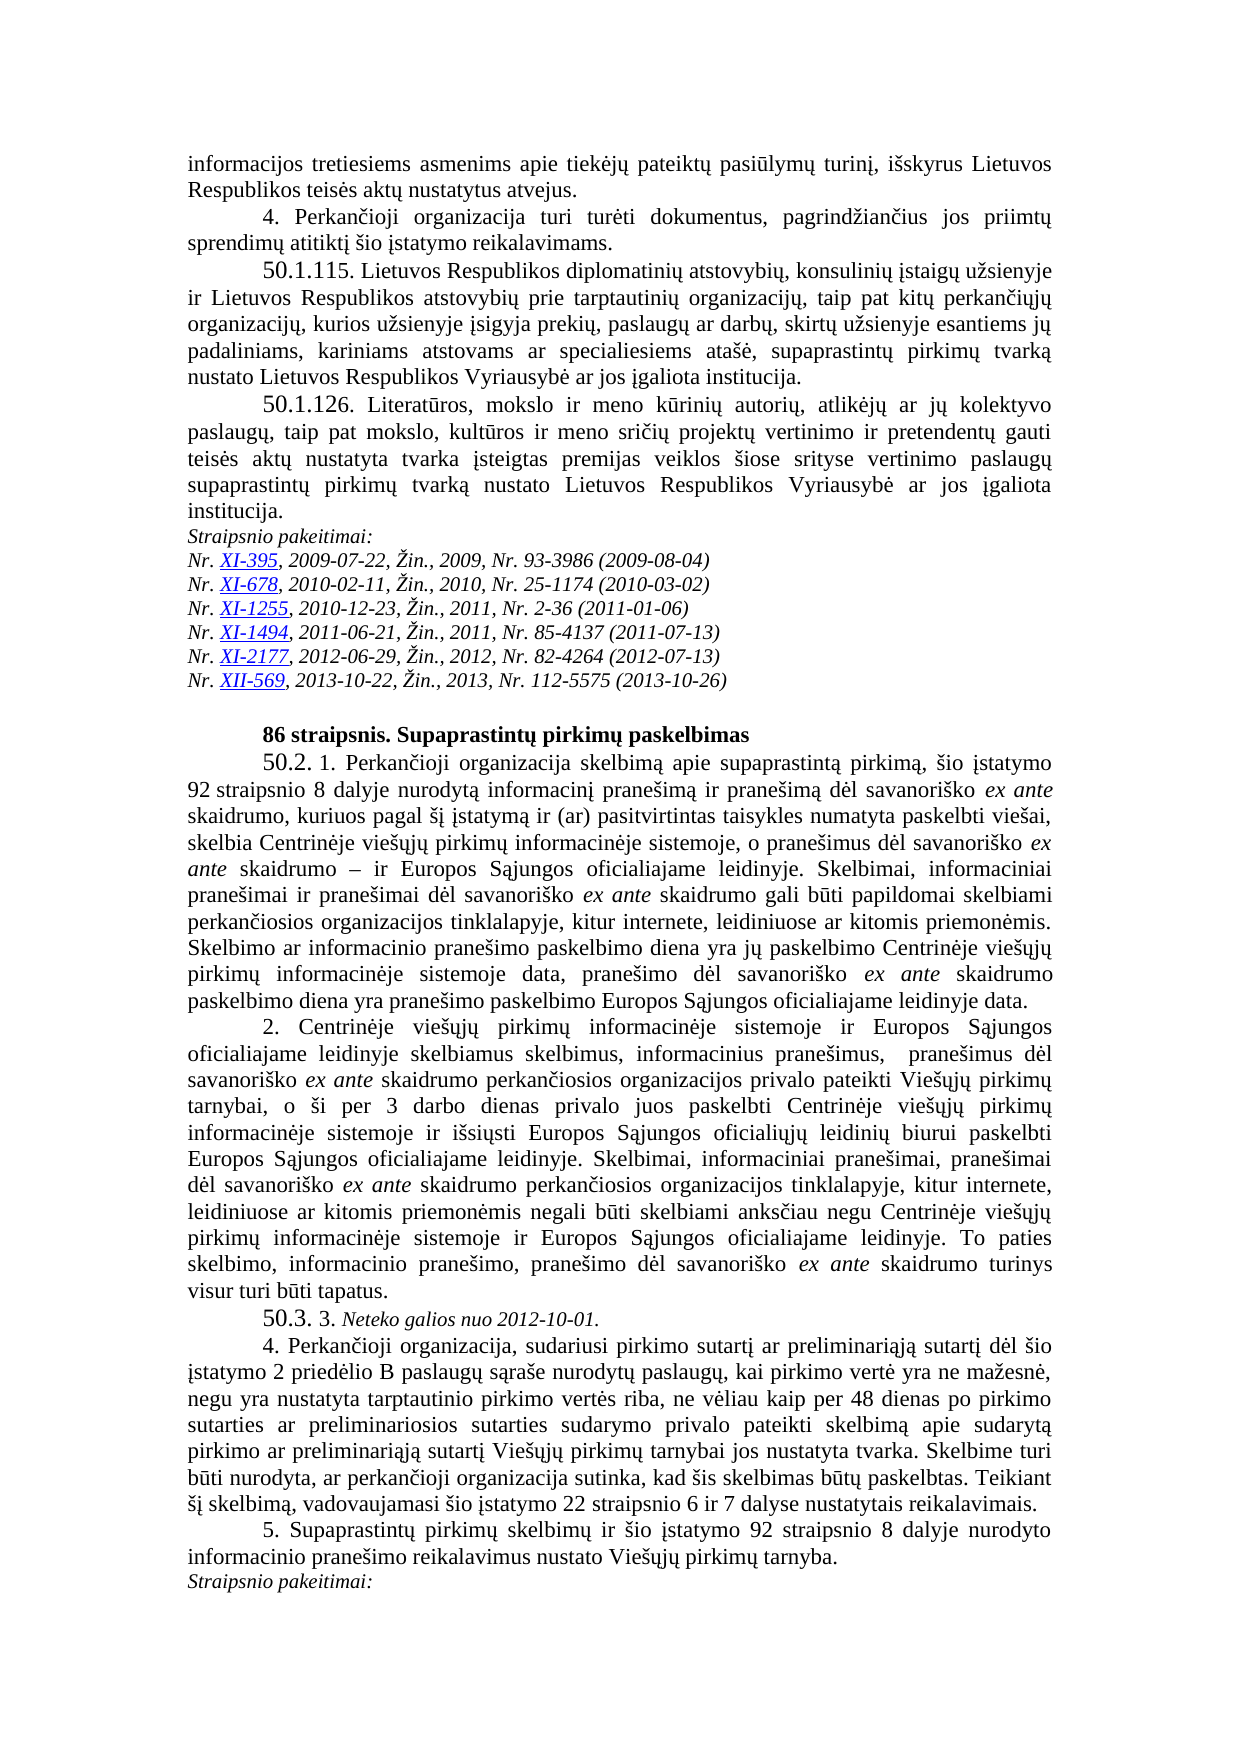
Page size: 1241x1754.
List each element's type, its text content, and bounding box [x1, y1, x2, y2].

text Nr. XI-1255, 2010-12-23, Žin., 2011, Nr. 2-36 (2011-01-06) [187, 596, 1053, 620]
text 4. Perkančioji organizacija turi turėti dokumentus, pagrindžiančius jos priimtų sprendimų atitiktį šio įstatymo reikalavimams. [187, 203, 1053, 255]
text 86 straipsnis. Supaprastintų pirkimų paskelbimas [187, 721, 1053, 747]
text Straipsnio pakeitimai: [187, 1569, 1053, 1593]
subtitle 3. Neteko galios nuo 2012-10-01. [187, 1303, 1053, 1332]
text informacijos tretiesiems asmenims apie tiekėjų pateiktų pasiūlymų turinį, išskyrus Lietuvos Respublikos teisės aktų nustatytus atvejus. [187, 150, 1053, 203]
text Nr. XI-678, 2010-02-11, Žin., 2010, Nr. 25-1174 (2010-03-02) [187, 572, 1053, 596]
text Nr. XI-395, 2009-07-22, Žin., 2009, Nr. 93-3986 (2009-08-04) [187, 548, 1053, 572]
text Nr. XI-1494, 2011-06-21, Žin., 2011, Nr. 85-4137 (2011-07-13) [187, 620, 1053, 644]
text Nr. XII-569, 2013-10-22, Žin., 2013, Nr. 112-5575 (2013-10-26) [187, 668, 1053, 692]
subtitle 1. Perkančioji organizacija skelbimą apie supaprastintą pirkimą, šio įstatymo 92 straipsnio 8 dalyje nurodytą informacinį pranešimą ir pranešimą dėl savanoriško ex ante skaidrumo, kuriuos pagal šį įstatymą ir (ar) pasitvirtintas taisykles numatyta paskelbti viešai, skelbia Centrinėje viešųjų pirkimų informacinėje sistemoje, o pranešimus dėl savanoriško ex ante skaidrumo – ir Europos Sąjungos oficialiajame leidinyje. Skelbimai, informaciniai pranešimai ir pranešimai dėl savanoriško ex ante skaidrumo gali būti papildomai skelbiami perkančiosios organizacijos tinklalapyje, kitur internete, leidiniuose ar kitomis priemonėmis. Skelbimo ar informacinio pranešimo paskelbimo diena yra jų paskelbimo Centrinėje viešųjų pirkimų informacinėje sistemoje data, pranešimo dėl savanoriško ex ante skaidrumo paskelbimo diena yra pranešimo paskelbimo Europos Sąjungos oficialiajame leidinyje data. [187, 747, 1053, 1013]
text 4. Perkančioji organizacija, sudariusi pirkimo sutartį ar preliminariąją sutartį dėl šio įstatymo 2 priedėlio B paslaugų sąraše nurodytų paslaugų, kai pirkimo vertė yra ne mažesnė, negu yra nustatyta tarptautinio pirkimo vertės riba, ne vėliau kaip per 48 dienas po pirkimo sutarties ar preliminariosios sutarties sudarymo privalo pateikti skelbimą apie sudarytą pirkimo ar preliminariąją sutartį Viešųjų pirkimų tarnybai jos nustatyta tvarka. Skelbime turi būti nurodyta, ar perkančioji organizacija sutinka, kad šis skelbimas būtų paskelbtas. Teikiant šį skelbimą, vadovaujamasi šio įstatymo 22 straipsnio 6 ir 7 dalyse nustatytais reikalavimais. [187, 1332, 1053, 1516]
text 5. Supaprastintų pirkimų skelbimų ir šio įstatymo 92 straipsnio 8 dalyje nurodyto informacinio pranešimo reikalavimus nustato Viešųjų pirkimų tarnyba. [187, 1516, 1053, 1569]
text 2. Centrinėje viešųjų pirkimų informacinėje sistemoje ir Europos Sąjungos oficialiajame leidinyje skelbiamus skelbimus, informacinius pranešimus, pranešimus dėl savanoriško ex ante skaidrumo perkančiosios organizacijos privalo pateikti Viešųjų pirkimų tarnybai, o ši per 3 darbo dienas privalo juos paskelbti Centrinėje viešųjų pirkimų informacinėje sistemoje ir išsiųsti Europos Sąjungos oficialiųjų leidinių biurui paskelbti Europos Sąjungos oficialiajame leidinyje. Skelbimai, informaciniai pranešimai, pranešimai dėl savanoriško ex ante skaidrumo perkančiosios organizacijos tinklalapyje, kitur internete, leidiniuose ar kitomis priemonėmis negali būti skelbiami anksčiau negu Centrinėje viešųjų pirkimų informacinėje sistemoje ir Europos Sąjungos oficialiajame leidinyje. To paties skelbimo, informacinio pranešimo, pranešimo dėl savanoriško ex ante skaidrumo turinys visur turi būti tapatus. [187, 1013, 1053, 1303]
text Straipsnio pakeitimai: [187, 524, 1053, 548]
subtitle 6. Literatūros, mokslo ir meno kūrinių autorių, atlikėjų ar jų kolektyvo paslaugų, taip pat mokslo, kultūros ir meno sričių projektų vertinimo ir pretendentų gauti teisės aktų nustatyta tvarka įsteigtas premijas veiklos šiose srityse vertinimo paslaugų supaprastintų pirkimų tvarką nustato Lietuvos Respublikos Vyriausybė ar jos įgaliota institucija. [187, 389, 1053, 524]
text Nr. XI-2177, 2012-06-29, Žin., 2012, Nr. 82-4264 (2012-07-13) [187, 644, 1053, 668]
subtitle 5. Lietuvos Respublikos diplomatinių atstovybių, konsulinių įstaigų užsienyje ir Lietuvos Respublikos atstovybių prie tarptautinių organizacijų, taip pat kitų perkančiųjų organizacijų, kurios užsienyje įsigyja prekių, paslaugų ar darbų, skirtų užsienyje esantiems jų padaliniams, kariniams atstovams ar specialiesiems atašė, supaprastintų pirkimų tvarką nustato Lietuvos Respublikos Vyriausybė ar jos įgaliota institucija. [187, 255, 1053, 389]
